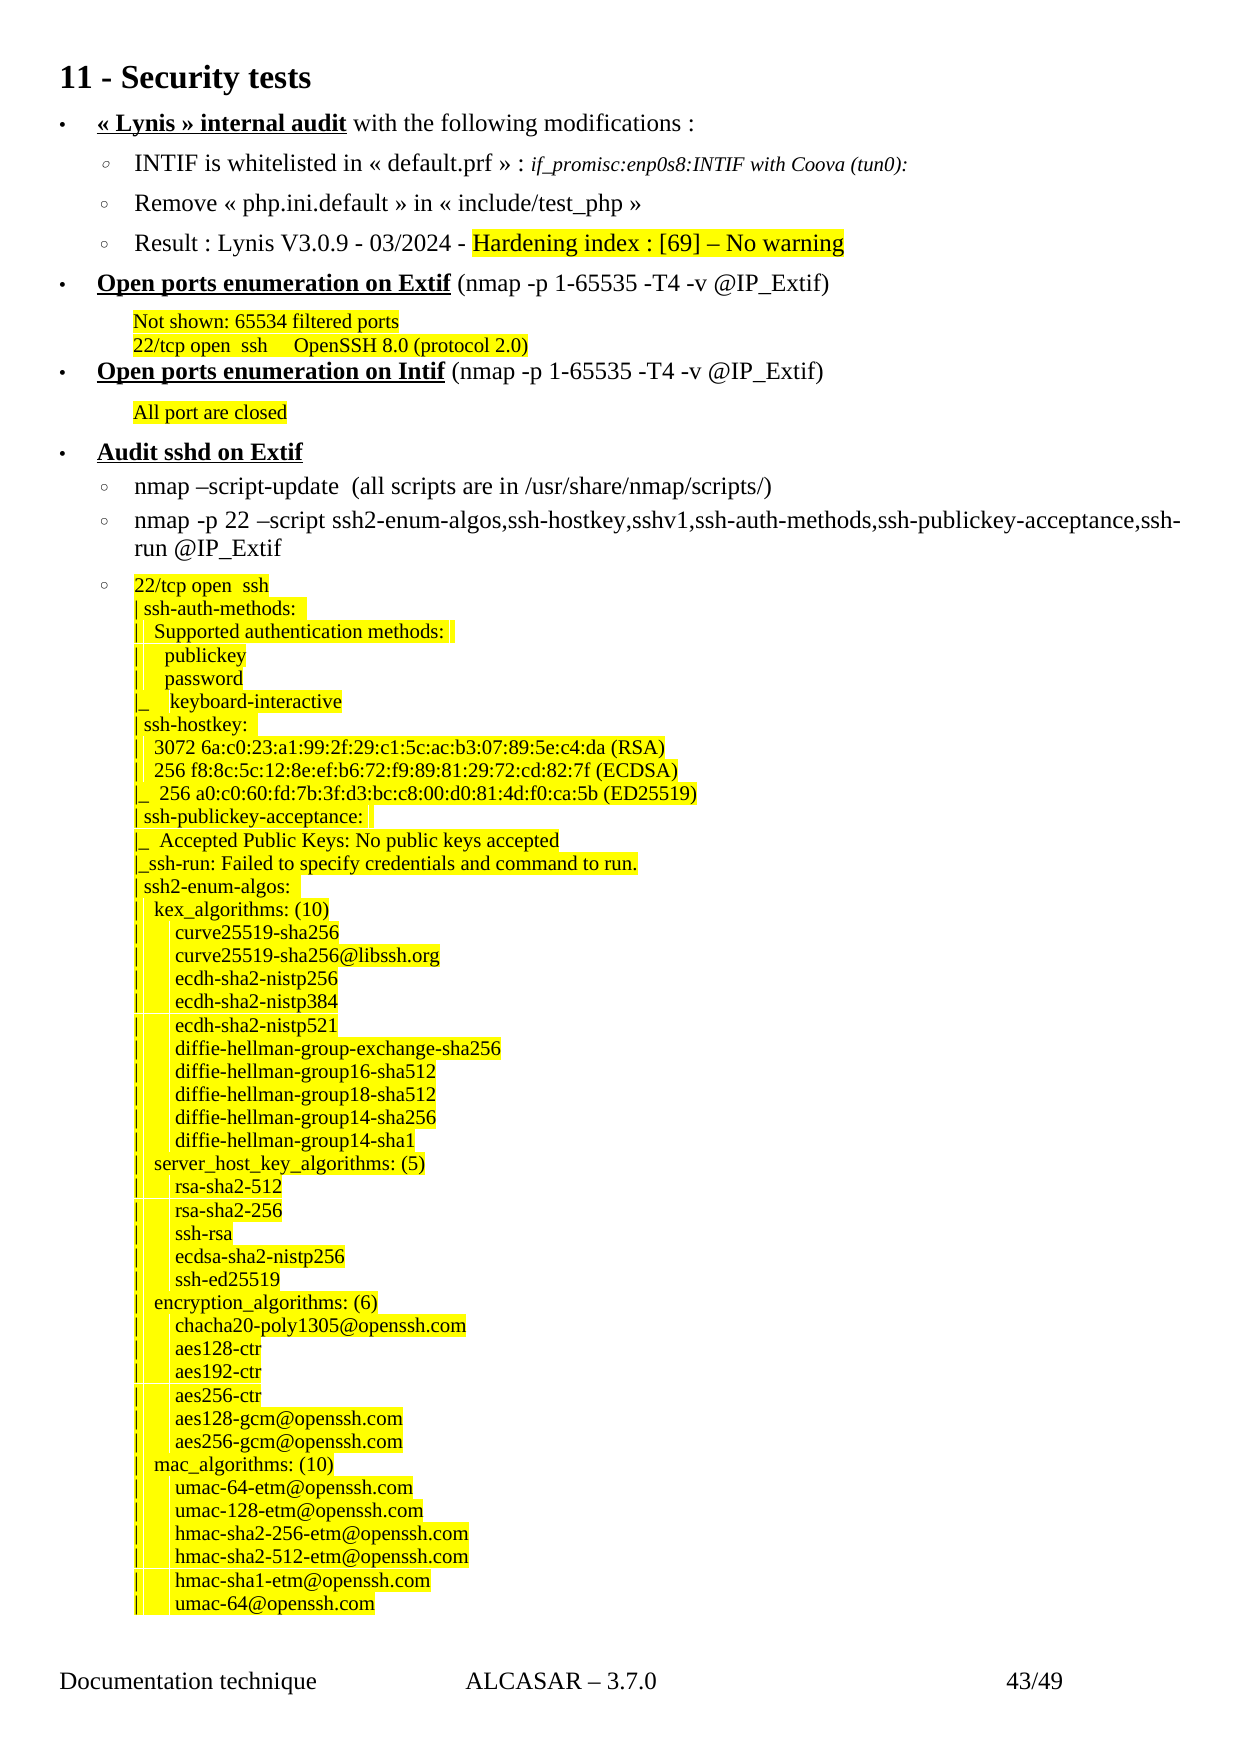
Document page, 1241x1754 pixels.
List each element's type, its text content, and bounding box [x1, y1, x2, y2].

text 22/tcp open ssh OpenSSH 8.0 (protocol 2.0) [133, 333, 1181, 357]
list Result : Lynis V3.0.9 - 03/2024 - Hardening index : [69] – No warning [97, 229, 1181, 257]
list Audit sshd on Extif [59, 438, 1181, 465]
list Open ports enumeration on Intif (nmap -p 1-65535 -T4 -v @IP_Extif) [59, 357, 1181, 385]
list Remove « php.ini.default » in « include/test_php » [97, 189, 1181, 217]
text Not shown: 65534 filtered ports [133, 310, 1181, 333]
list nmap –script-update (all scripts are in /usr/share/nmap/scripts/) [97, 472, 1181, 500]
text All port are closed [59, 397, 1181, 425]
list Open ports enumeration on Extif (nmap -p 1-65535 -T4 -v @IP_Extif) [59, 269, 1181, 297]
list « Lynis » internal audit with the following modifications : [59, 109, 1181, 136]
list INTIF is whitelisted in « default.prf » : if_promisc:enp0s8:INTIF with Coova (tun0): [97, 149, 1181, 177]
subtitle Security tests [59, 59, 1181, 96]
list 22/tcp open ssh | ssh-auth-methods: | Supported authentication methods: | publickey | password |_ keyboard-interactive | ssh-hostkey: | 3072 6a:c0:23:a1:99:2f:29:c1:5c:ac:b3:07:89:5e:c4:da (RSA) | 256 f8:8c:5c:12:8e:ef:b6:72:f9:89:81:29:72:cd:82:7f (ECDSA) |_ 256 a0:c0:60:fd:7b:3f:d3:bc:c8:00:d0:81:4d:f0:ca:5b (ED25519) | ssh-publickey-acceptance: |_ Accepted Public Keys: No public keys accepted |_ssh-run: Failed to specify credentials and command to run. | ssh2-enum-algos: | kex_algorithms: (10) | curve25519-sha256 | curve25519-sha256@libssh.org | ecdh-sha2-nistp256 | ecdh-sha2-nistp384 | ecdh-sha2-nistp521 | diffie-hellman-group-exchange-sha256 | diffie-hellman-group16-sha512 | diffie-hellman-group18-sha512 | diffie-hellman-group14-sha256 | diffie-hellman-group14-sha1 | server_host_key_algorithms: (5) | rsa-sha2-512 | rsa-sha2-256 | ssh-rsa | ecdsa-sha2-nistp256 | ssh-ed25519 | encryption_algorithms: (6) | chacha20-poly1305@openssh.com | aes128-ctr | aes192-ctr | aes256-ctr | aes128-gcm@openssh.com | aes256-gcm@openssh.com | mac_algorithms: (10) | umac-64-etm@openssh.com | umac-128-etm@openssh.com | hmac-sha2-256-etm@openssh.com | hmac-sha2-512-etm@openssh.com | hmac-sha1-etm@openssh.com | umac-64@openssh.com [97, 574, 1181, 1615]
list nmap -p 22 –script ssh2-enum-algos,ssh-hostkey,sshv1,ssh-auth-methods,ssh-publickey-acceptance,ssh-run @IP_Extif [97, 506, 1181, 562]
